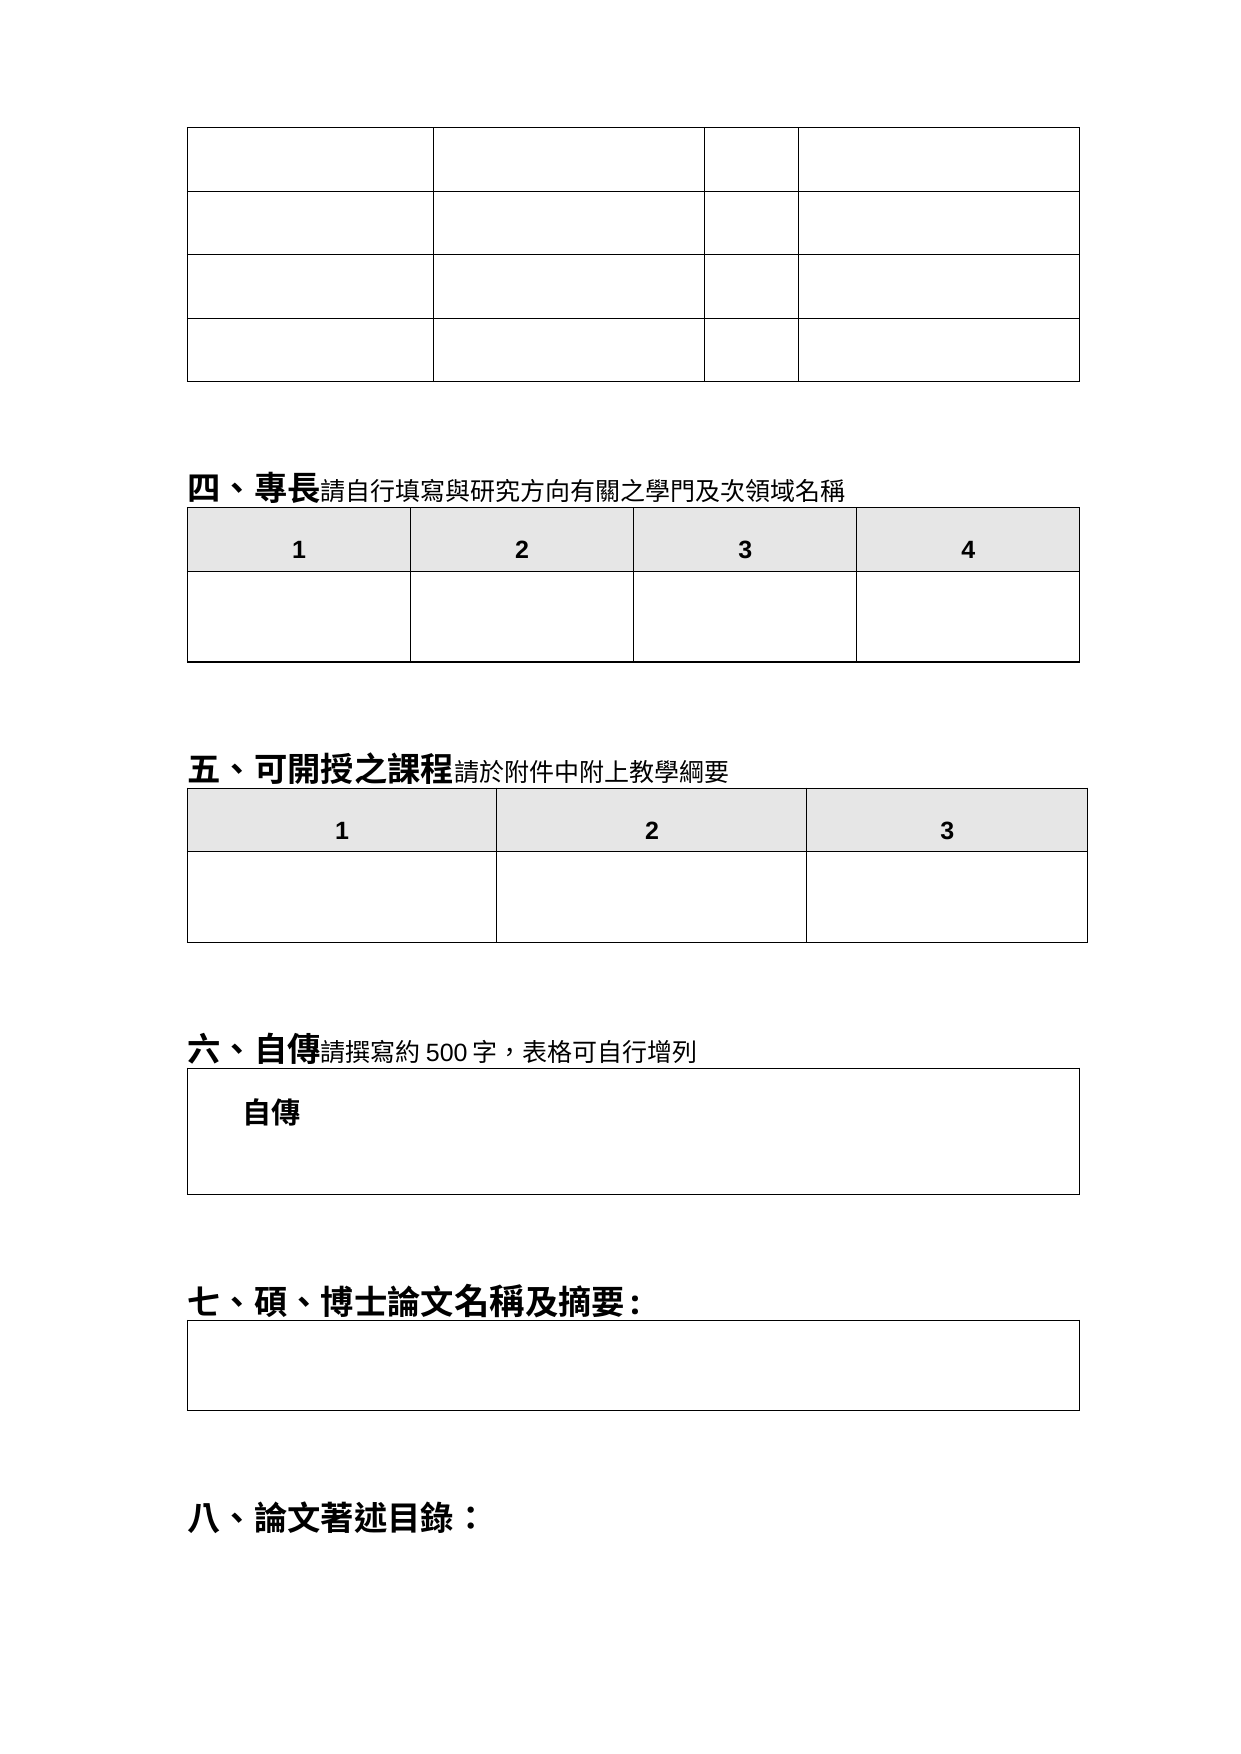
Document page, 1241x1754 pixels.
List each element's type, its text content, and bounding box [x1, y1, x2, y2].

table_cell [188, 255, 433, 318]
text 七、碩、博士論文名稱及摘要: [187, 1257, 1053, 1320]
table_cell [799, 255, 1079, 318]
table_cell [434, 319, 704, 381]
table_cell [188, 572, 410, 661]
table_header 4 [857, 508, 1079, 571]
table_cell [799, 128, 1079, 191]
table_cell [634, 572, 856, 661]
table_cell [705, 255, 798, 318]
table_cell [705, 192, 798, 254]
table_header 3 [807, 789, 1087, 851]
table_header 2 [411, 508, 633, 571]
text 六、自傳請撰寫約500字，表格可自行增列 [187, 1005, 1053, 1068]
table_header [188, 1321, 1079, 1410]
table_cell [434, 128, 704, 191]
table_cell [188, 192, 433, 254]
table_header 自傳 [188, 1069, 1079, 1194]
table_header 3 [634, 508, 856, 571]
table_cell [188, 852, 496, 942]
table_header 1 [188, 789, 496, 851]
table_header 1 [188, 508, 410, 571]
text 五、可開授之課程請於附件中附上教學綱要 [187, 725, 1053, 787]
table_cell [857, 572, 1079, 661]
text 八、論文著述目錄： [187, 1474, 1053, 1536]
table_cell [705, 319, 798, 381]
table_cell [497, 852, 806, 942]
table_cell [705, 128, 798, 191]
table_cell [799, 319, 1079, 381]
table_cell [188, 128, 433, 191]
table_cell [434, 192, 704, 254]
table_cell [807, 852, 1087, 942]
table_header 2 [497, 789, 806, 851]
table_cell [188, 319, 433, 381]
table_cell [411, 572, 633, 661]
table_cell [434, 255, 704, 318]
text 四、專長請自行填寫與研究方向有關之學門及次領域名稱 [187, 445, 1053, 507]
table_cell [799, 192, 1079, 254]
